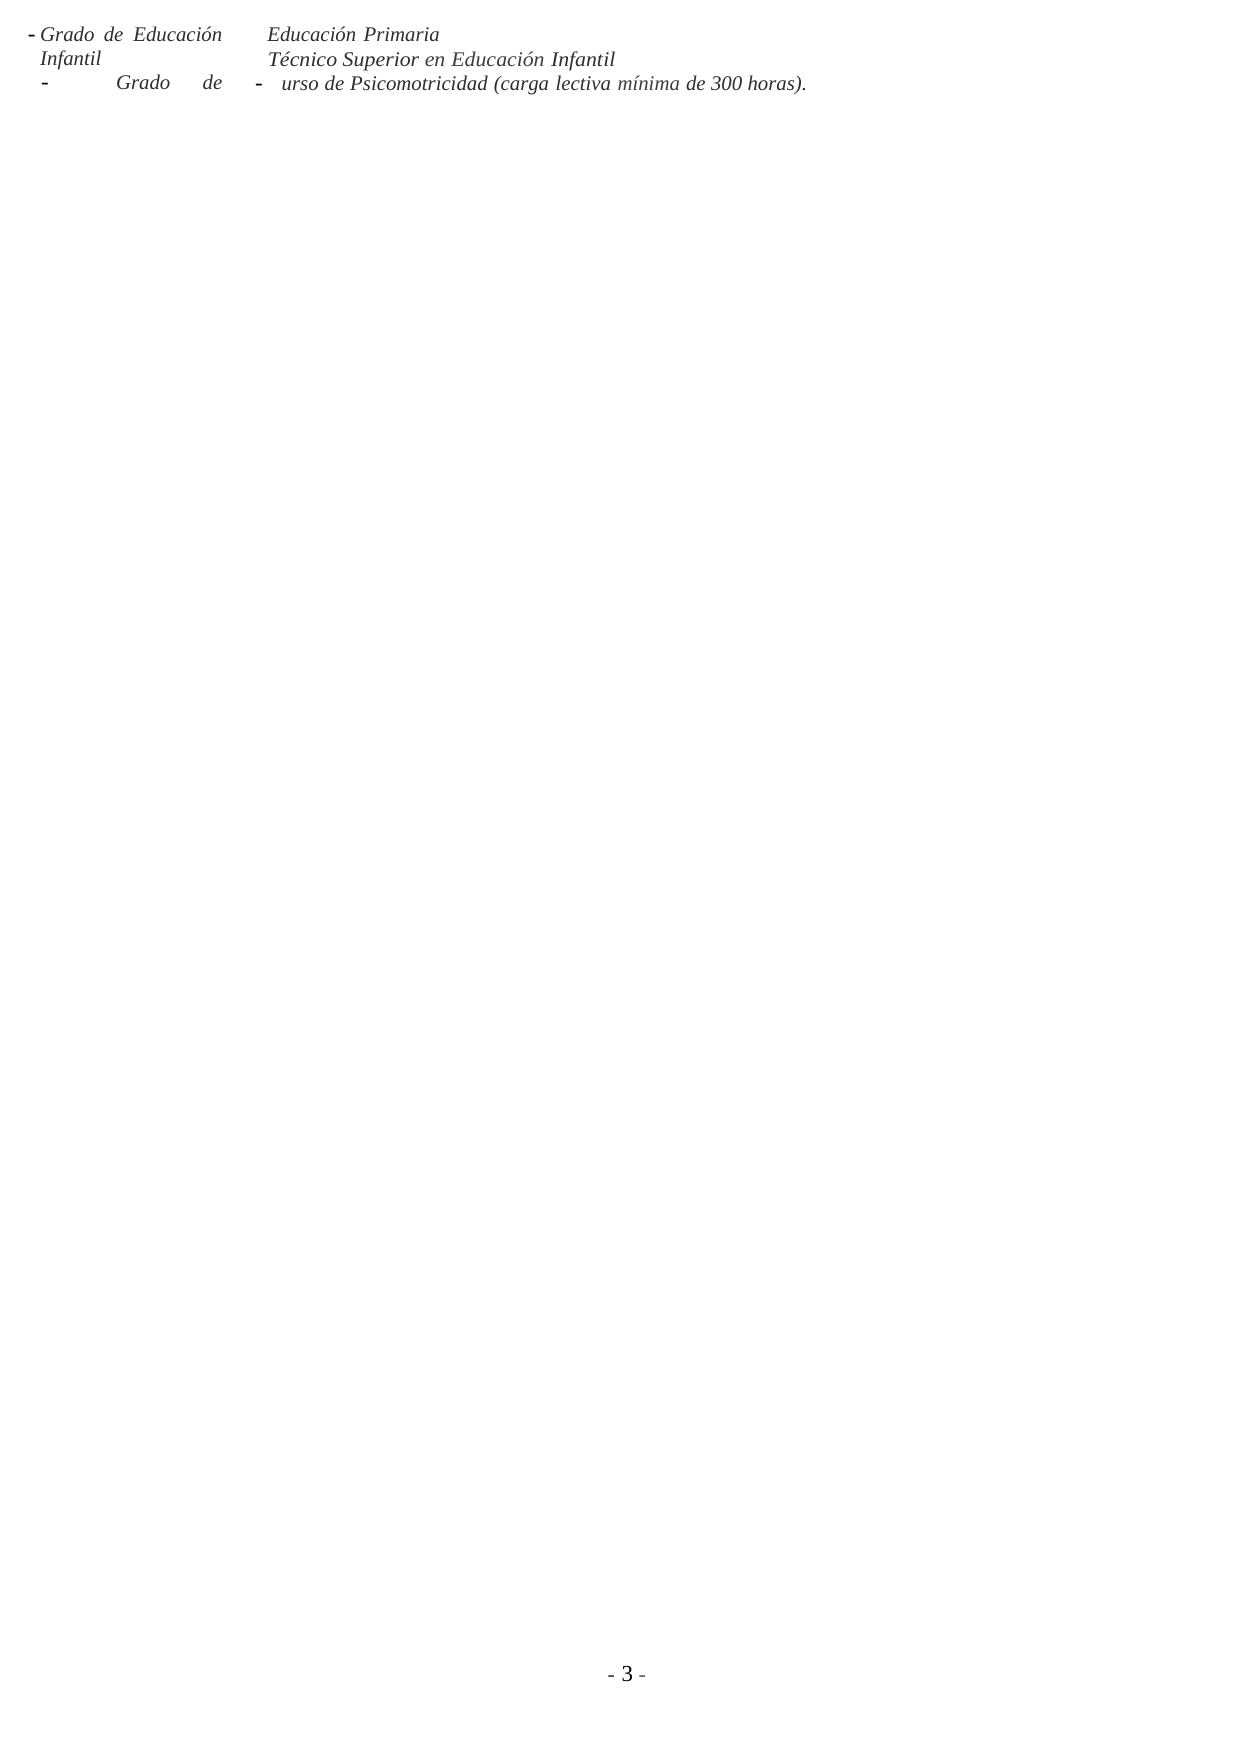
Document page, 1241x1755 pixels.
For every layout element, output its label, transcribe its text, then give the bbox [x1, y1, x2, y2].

list Grado de Educación Infantil [28, 23, 222, 70]
list Grado de [41, 70, 222, 94]
text Técnico Superior en Educación Infantil [268, 47, 1226, 71]
list Educación Primaria [267, 23, 1226, 47]
list urso de Psicomotricidad (carga lectiva mínima de 300 horas). [255, 71, 1226, 95]
